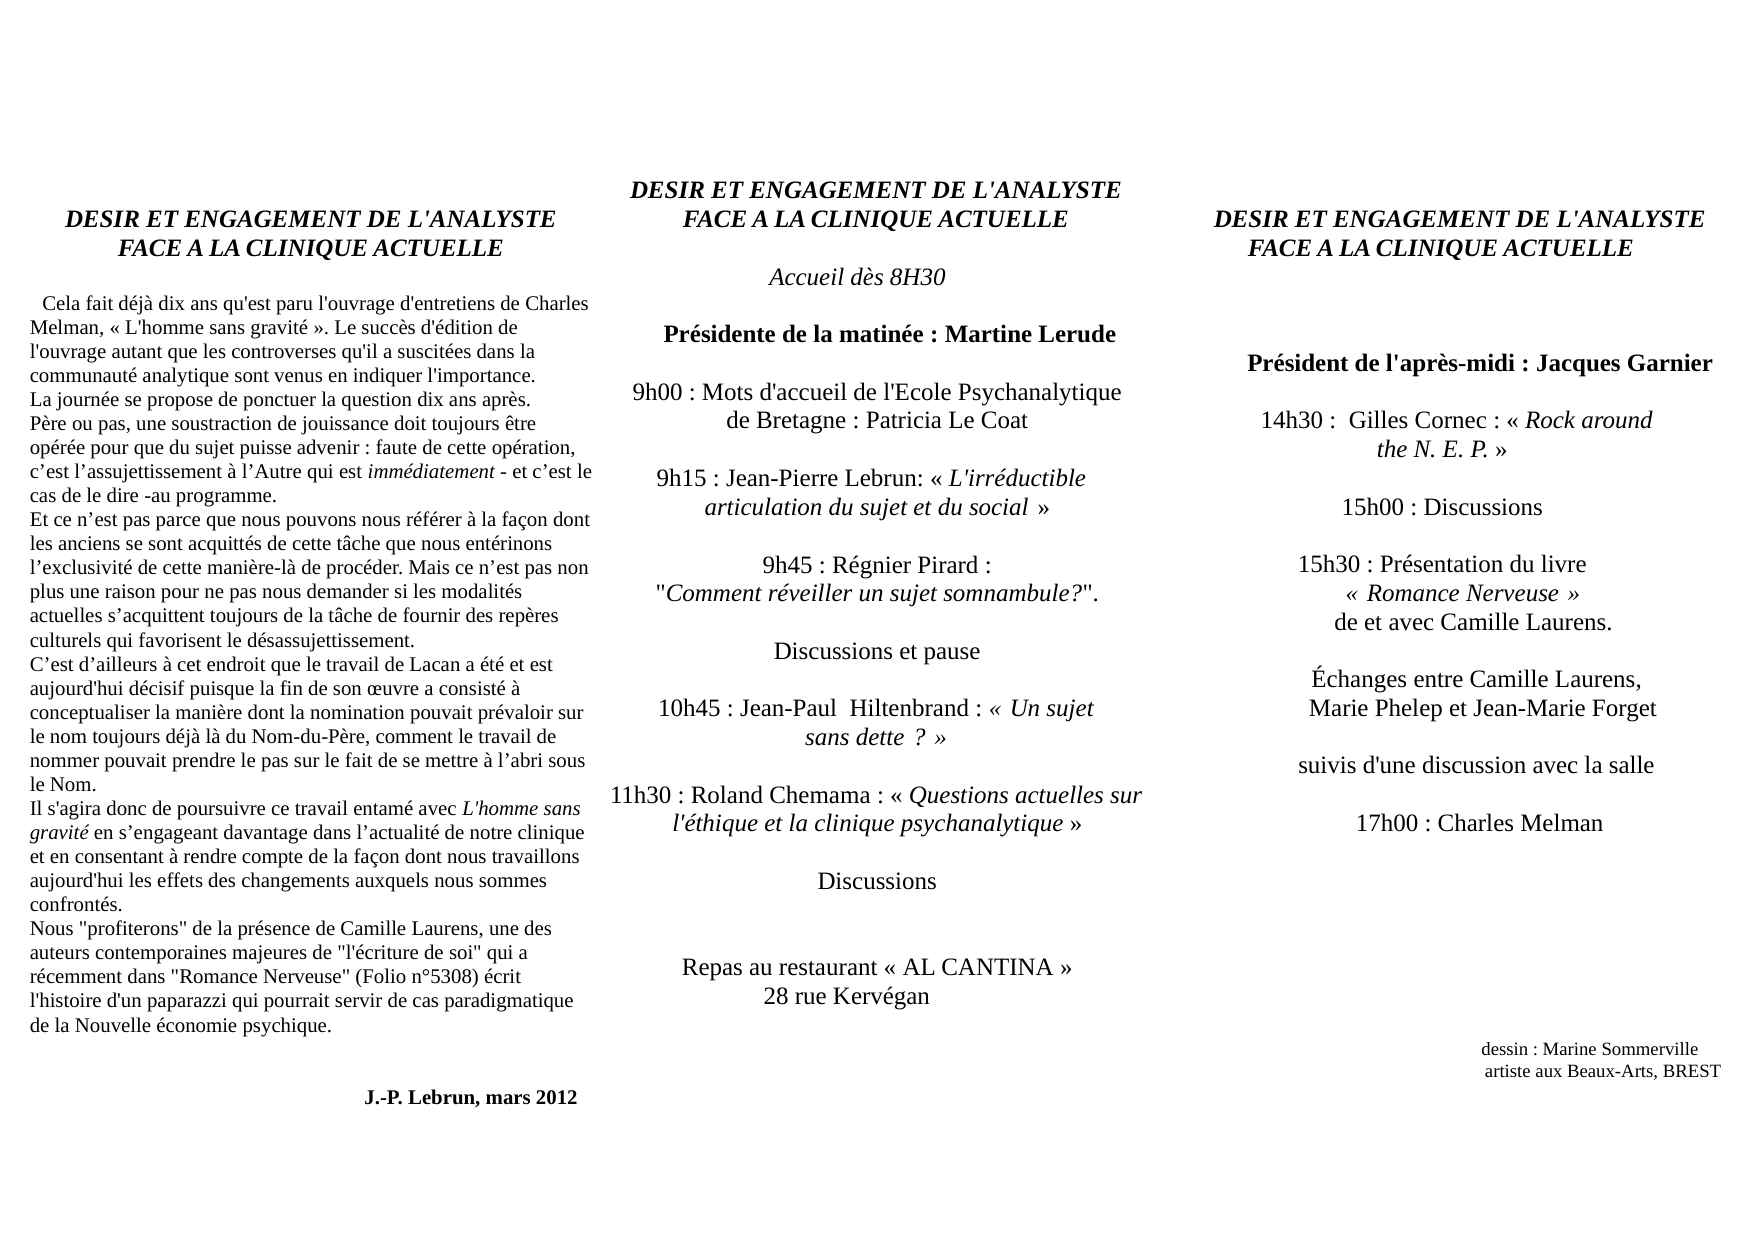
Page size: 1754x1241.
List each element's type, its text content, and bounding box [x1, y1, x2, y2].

text 15h30 : Présentation du livre [1159, 549, 1724, 578]
text DESIR ET ENGAGEMENT DE L'ANALYSTE FACE A LA CLINIQUE ACTUELLE [1159, 204, 1724, 262]
text Repas au restaurant « AL CANTINA » [594, 952, 1159, 981]
text "Comment réveiller un sujet somnambule?". [594, 578, 1159, 607]
text 9h15 : Jean-Pierre Lebrun: « L'irréductible [594, 463, 1159, 492]
text articulation du sujet et du social » [594, 492, 1159, 521]
text Discussions [594, 866, 1159, 895]
text Et ce n’est pas parce que nous pouvons nous référer à la façon dont les anciens se sont acquittés de cette tâche que nous entérinons l’exclusivité de cette manière-là de procéder. Mais ce n’est pas non plus une raison pour ne pas nous demander si les modalités actuelles s’acquittent toujours de la tâche de fournir des repères culturels qui favorisent le désassujettissement. [29, 507, 594, 652]
text 15h00 : Discussions [1159, 492, 1724, 521]
text Accueil dès 8H30 [594, 262, 1159, 291]
text dessin : Marine Sommerville [1159, 1038, 1724, 1060]
text the N. E. P. » [1159, 434, 1724, 463]
text 17h00 : Charles Melman [1159, 808, 1724, 837]
text 9h45 : Régnier Pirard : [594, 550, 1159, 578]
text 28 rue Kervégan [594, 981, 1159, 1010]
text suivis d'une discussion avec la salle [1159, 751, 1724, 779]
text Présidente de la matinée : Martine Lerude [594, 319, 1159, 348]
text 11h30 : Roland Chemama : « Questions actuelles sur l'éthique et la clinique psychanalytique » [594, 780, 1159, 837]
text Marie Phelep et Jean-Marie Forget [1159, 693, 1724, 722]
text Cela fait déjà dix ans qu'est paru l'ouvrage d'entretiens de Charles Melman, « L'homme sans gravité ». Le succès d'édition de l'ouvrage autant que les controverses qu'il a suscitées dans la communauté analytique sont venus en indiquer l'importance. [29, 291, 594, 387]
text C’est d’ailleurs à cet endroit que le travail de Lacan a été et est aujourd'hui décisif puisque la fin de son œuvre a consisté à conceptualiser la manière dont la nomination pouvait prévaloir sur le nom toujours déjà là du Nom-du-Père, comment le travail de nommer pouvait prendre le pas sur le fait de se mettre à l’abri sous le Nom. [29, 652, 594, 796]
text La journée se propose de ponctuer la question dix ans après. [29, 387, 594, 411]
text « Romance Nerveuse » [1159, 578, 1724, 607]
text 9h00 : Mots d'accueil de l'Ecole Psychanalytique de Bretagne : Patricia Le Coat [594, 377, 1159, 434]
text Président de l'après-midi : Jacques Garnier [1159, 348, 1724, 377]
text Échanges entre Camille Laurens, [1159, 664, 1724, 693]
text J.-P. Lebrun, mars 2012 [29, 1085, 594, 1109]
text Discussions et pause [594, 636, 1159, 665]
text 14h30 : Gilles Cornec : « Rock around [1159, 406, 1724, 434]
text DESIR ET ENGAGEMENT DE L'ANALYSTE FACE A LA CLINIQUE ACTUELLE [29, 204, 594, 262]
text 10h45 : Jean-Paul Hiltenbrand : « Un sujet [594, 693, 1159, 722]
text Nous "profiterons" de la présence de Camille Laurens, une des auteurs contemporaines majeures de "l'écriture de soi" qui a récemment dans "Romance Nerveuse" (Folio n°5308) écrit l'histoire d'un paparazzi qui pourrait servir de cas paradigmatique de la Nouvelle économie psychique. [29, 916, 594, 1037]
text artiste aux Beaux-Arts, BREST [1159, 1060, 1724, 1081]
text Il s'agira donc de poursuivre ce travail entamé avec L'homme sans gravité en s’engageant davantage dans l’actualité de notre clinique et en consentant à rendre compte de la façon dont nous travaillons aujourd'hui les effets des changements auxquels nous sommes confrontés. [29, 796, 594, 916]
text Père ou pas, une soustraction de jouissance doit toujours être opérée pour que du sujet puisse advenir : faute de cette opération, c’est l’assujettissement à l’Autre qui est immédiatement - et c’est le cas de le dire -au programme. [29, 411, 594, 507]
text sans dette ? » [594, 722, 1159, 751]
text de et avec Camille Laurens. [1159, 607, 1724, 636]
text DESIR ET ENGAGEMENT DE L'ANALYSTE FACE A LA CLINIQUE ACTUELLE [594, 176, 1159, 233]
